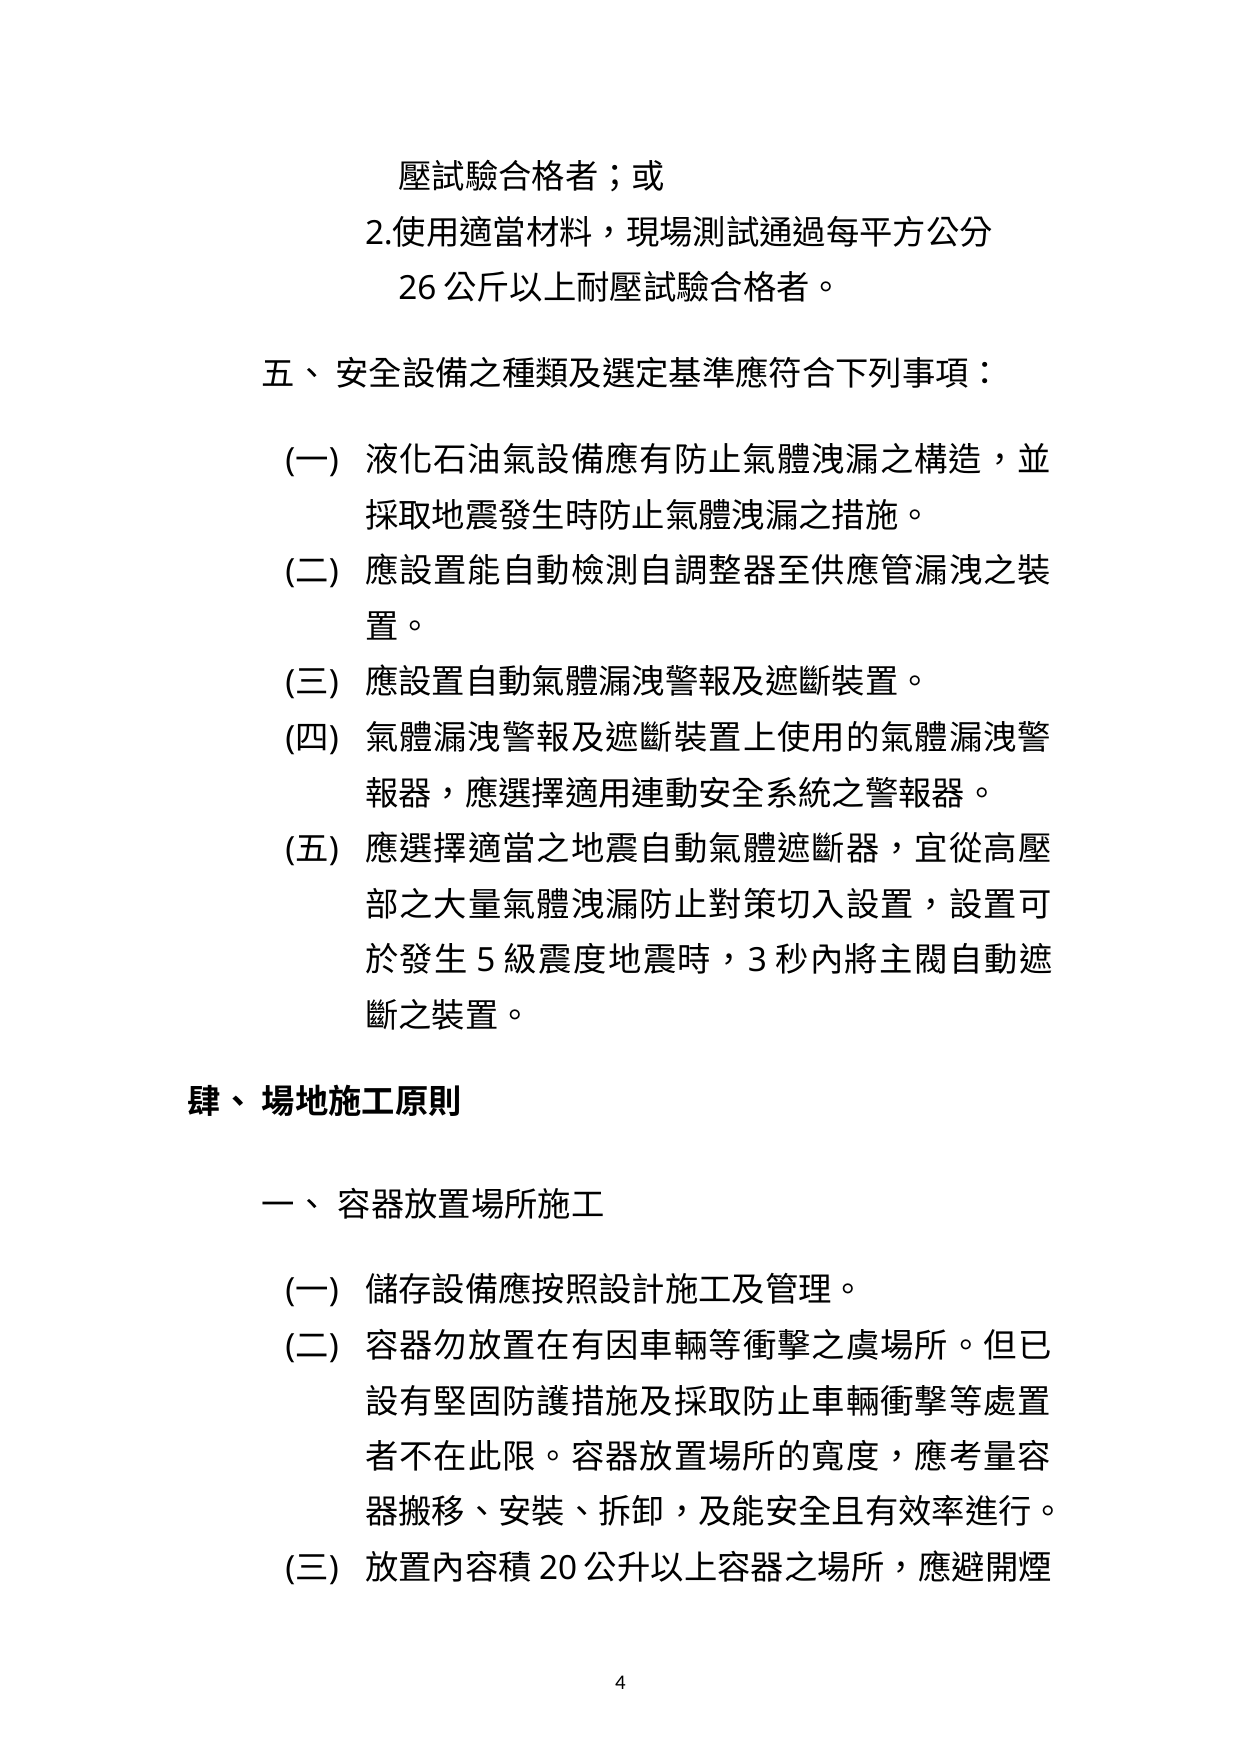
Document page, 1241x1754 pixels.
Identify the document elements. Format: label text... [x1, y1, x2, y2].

subtitle 安全設備之種類及選定基準應符合下列事項： [261, 347, 1053, 395]
subtitle 儲存設備應按照設計施工及管理。 [285, 1263, 1053, 1312]
subtitle 容器放置場所施工 [261, 1177, 1053, 1226]
subtitle 應設置能自動檢測自調整器至供應管漏洩之裝置。 [285, 544, 1053, 648]
subtitle 液化石油氣設備應有防止氣體洩漏之構造，並採取地震發生時防止氣體洩漏之措施。 [285, 433, 1053, 537]
subtitle 壓試驗合格者；或 2.使用適當材料，現場測試通過每平方公分 [285, 150, 1053, 254]
subtitle 26公斤以上耐壓試驗合格者。 [285, 261, 1053, 309]
subtitle 氣體漏洩警報及遮斷裝置上使用的氣體漏洩警報器，應選擇適用連動安全系統之警報器。 [285, 711, 1053, 815]
subtitle 容器勿放置在有因車輛等衝擊之虞場所。但已設有堅固防護措施及採取防止車輛衝撃等處置者不在此限。容器放置場所的寬度，應考量容器搬移、安裝、拆卸，及能安全且有效率進行。 [285, 1319, 1053, 1533]
subtitle 場地施工原則 [187, 1074, 1053, 1123]
subtitle 應選擇適當之地震自動氣體遮斷器，宜從高壓部之大量氣體洩漏防止對策切入設置，設置可於發生5級震度地震時，3秒內將主閥自動遮斷之裝置。 [285, 822, 1053, 1037]
subtitle 放置內容積20公升以上容器之場所，應避開煙 [285, 1541, 1053, 1589]
subtitle 應設置自動氣體漏洩警報及遮斷裝置。 [285, 655, 1053, 704]
